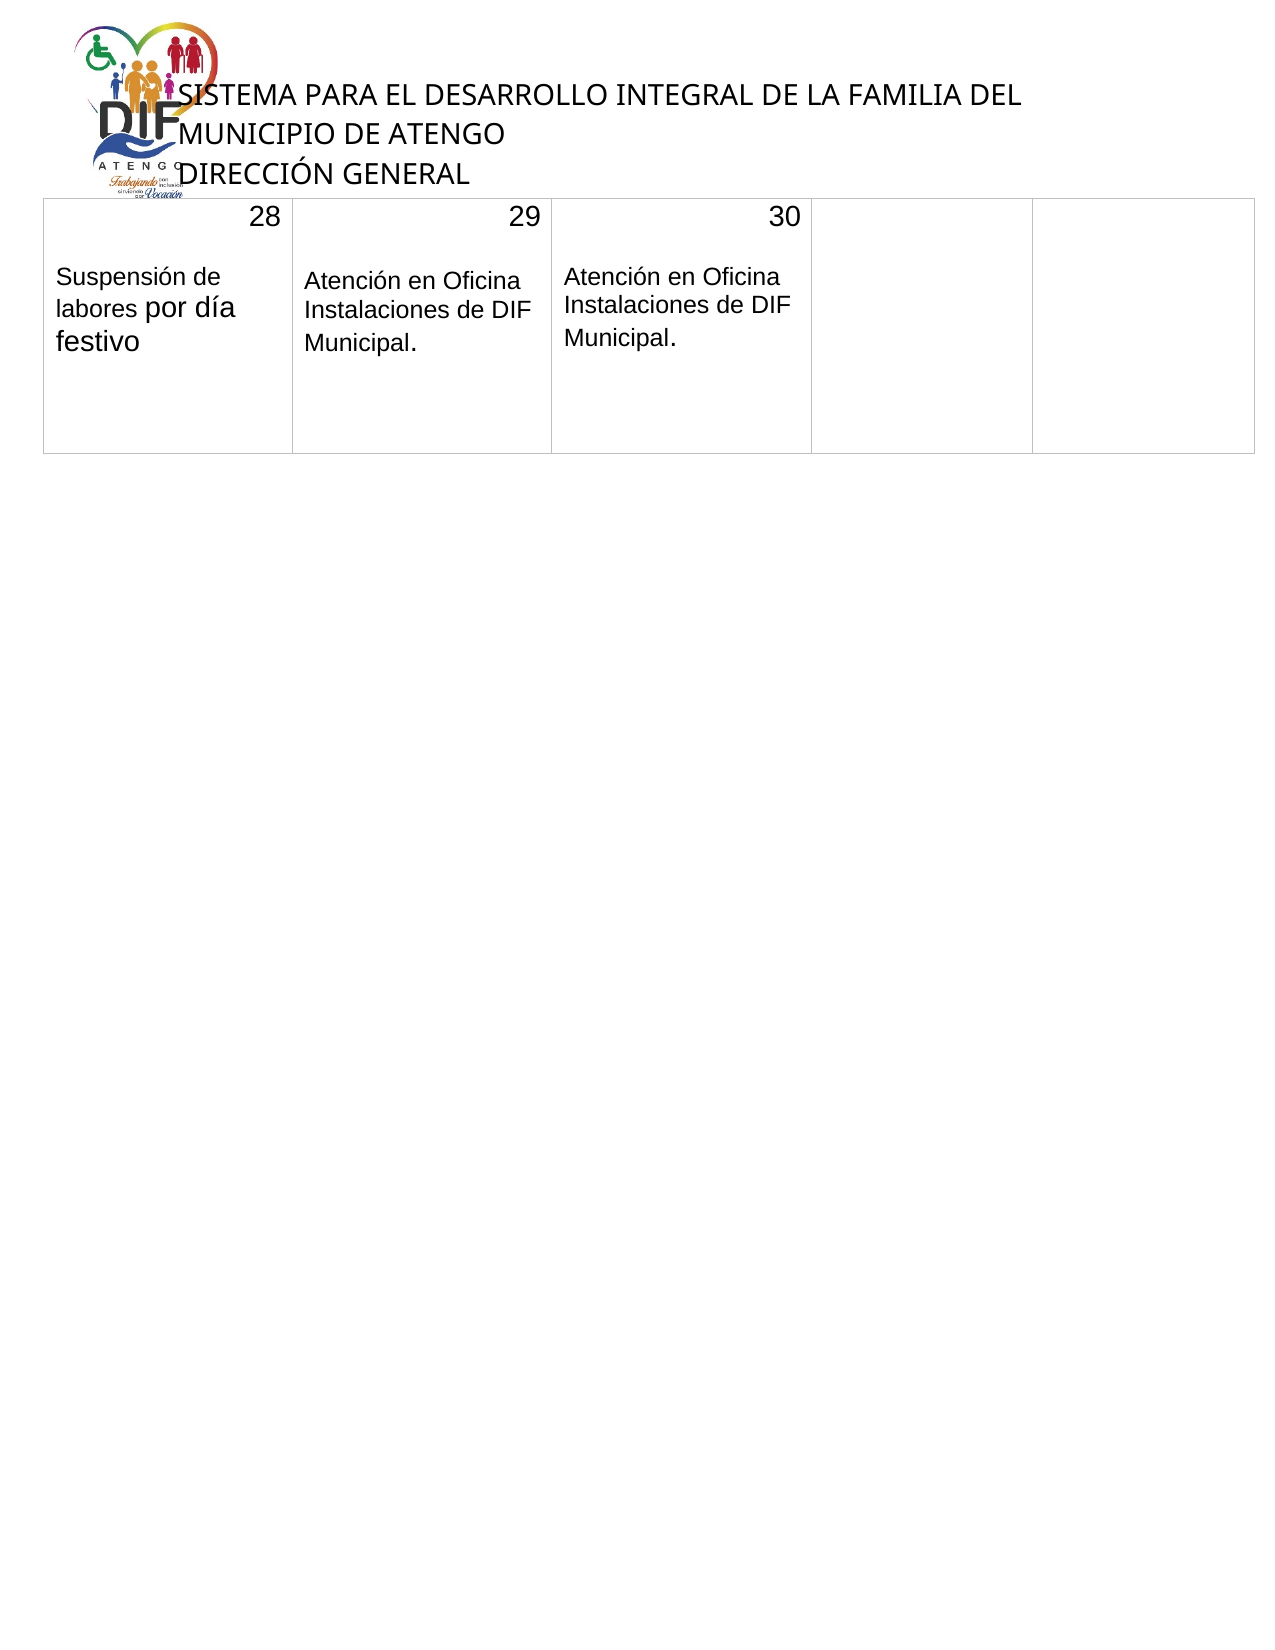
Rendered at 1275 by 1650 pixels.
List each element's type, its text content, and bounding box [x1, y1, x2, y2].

picture [213, 165, 218, 173]
picture [74, 22, 218, 198]
table_cell 29 Atención en Oficina Instalaciones de DIF Municipal. [293, 199, 551, 453]
table_cell 28 Suspensión de labores por día festivo [44, 199, 292, 453]
table_cell 30 Atención en Oficina Instalaciones de DIF Municipal. [552, 199, 811, 453]
table_cell [812, 199, 1032, 453]
table_cell [1033, 199, 1254, 453]
